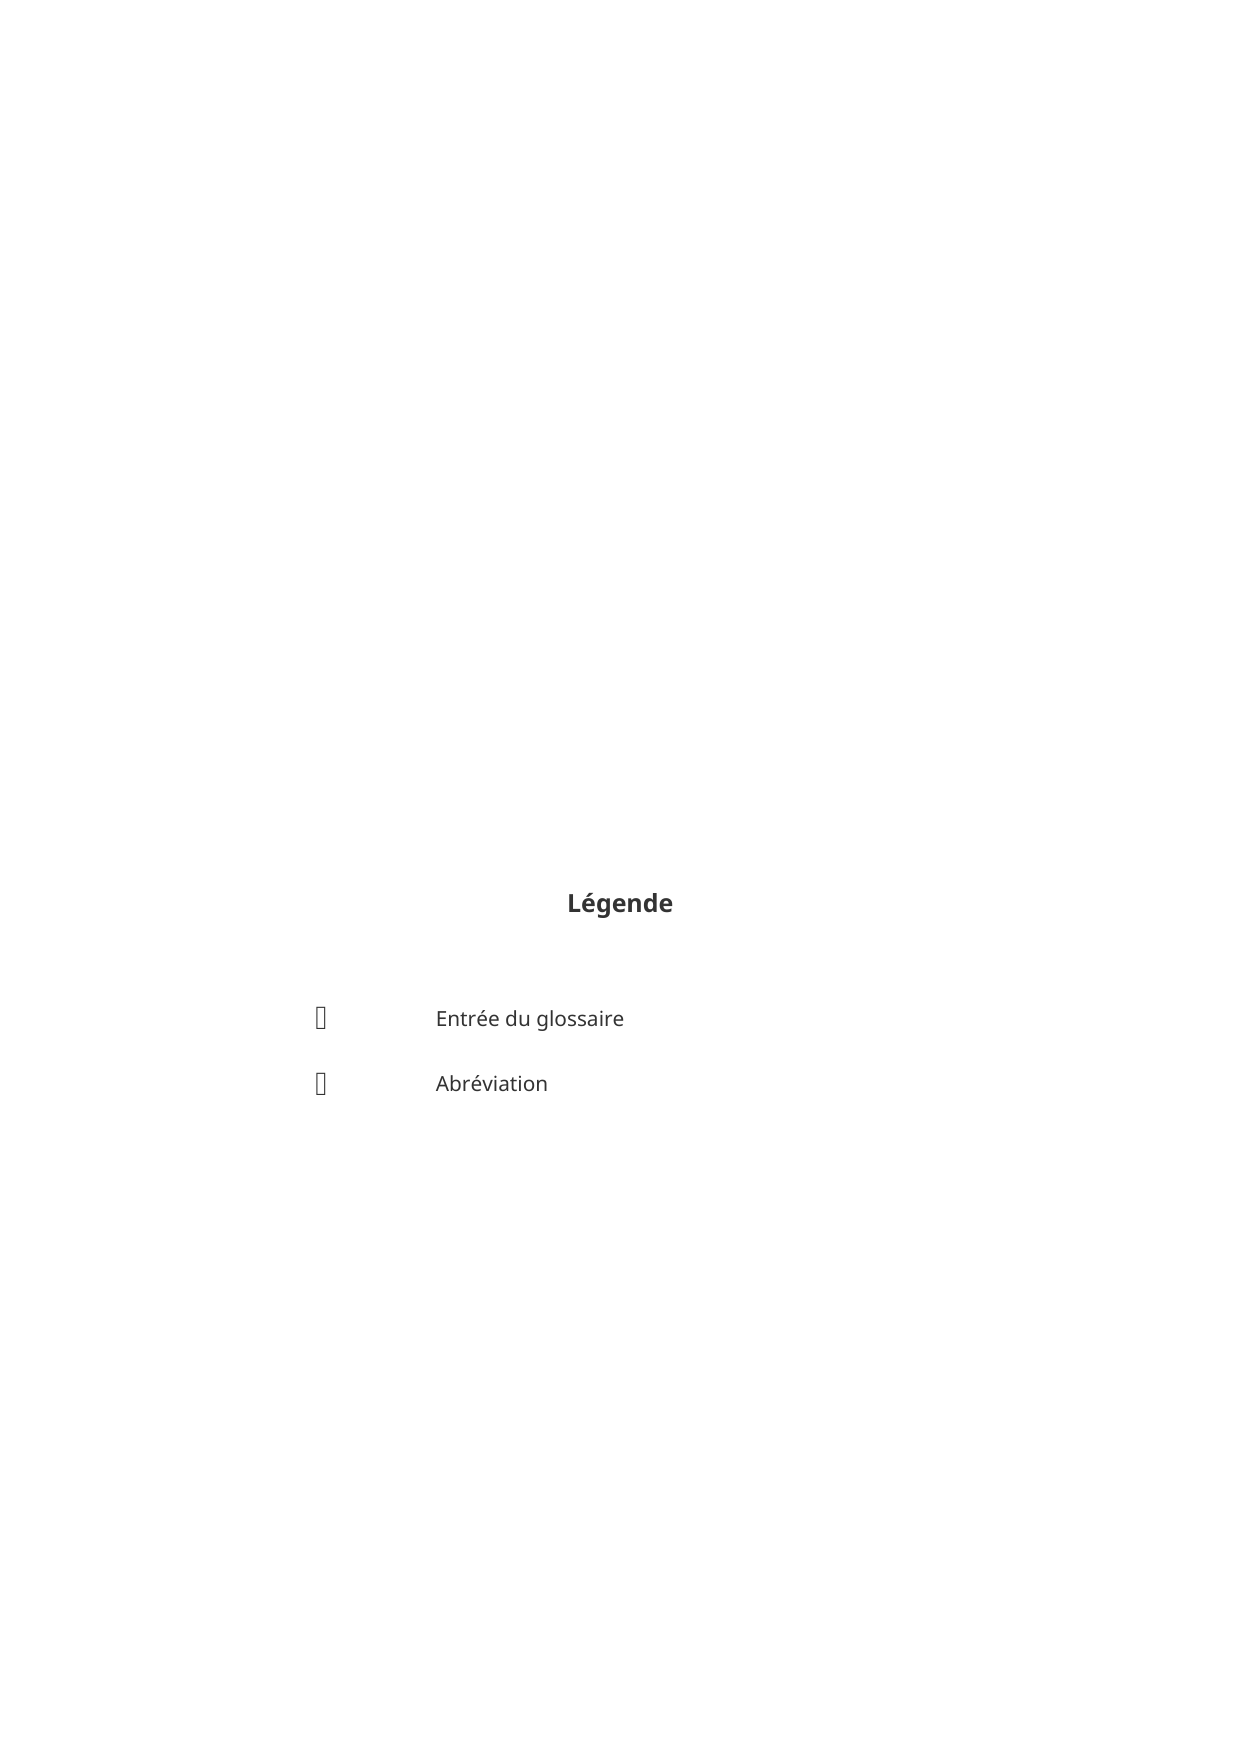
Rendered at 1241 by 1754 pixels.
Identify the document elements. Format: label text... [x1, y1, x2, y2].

text  [236, 1072, 406, 1102]
text  [236, 1006, 406, 1037]
text Abréviation [436, 1069, 1122, 1098]
title Légende [118, 886, 1122, 920]
text Entrée du glossaire [436, 1004, 1122, 1032]
